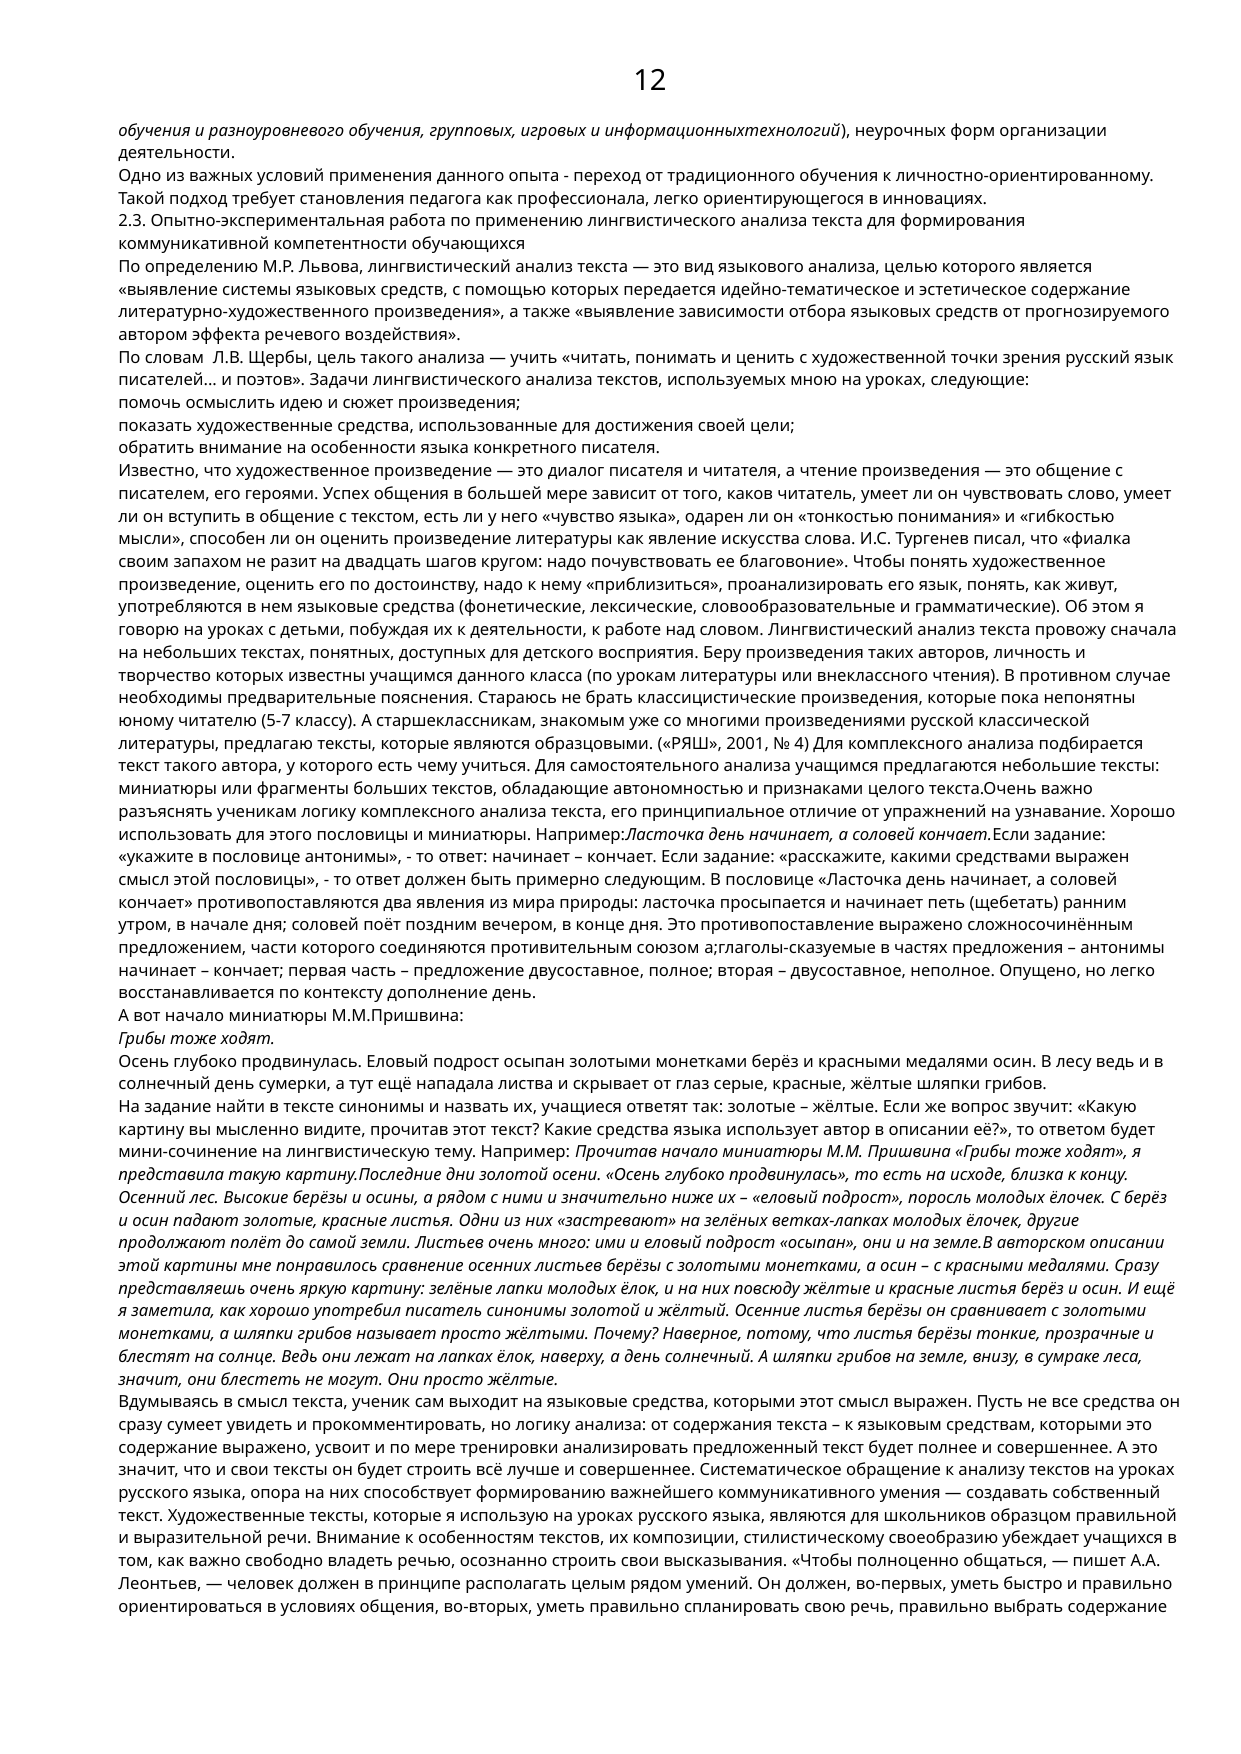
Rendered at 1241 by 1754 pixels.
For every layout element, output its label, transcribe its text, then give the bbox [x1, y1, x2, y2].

text показать художественные средства, использованные для достижения своей цели; [118, 413, 1181, 436]
text 2.3. Опытно-экспериментальная работа по применению лингвистического анализа текста для формирования коммуникативной компетентности обучающихся [118, 209, 1181, 254]
text обучения и разноуровневого обучения, групповых, игровых и информационныхтехнологий), неурочных форм организации деятельности. [118, 118, 1181, 163]
text обратить внимание на особенности языка конкретного писателя. [118, 436, 1181, 459]
text На задание найти в тексте синонимы и назвать их, учащиеся ответят так: золотые – жёлтые. Если же вопрос звучит: «Какую картину вы мысленно видите, прочитав этот текст? Какие средства языка использует автор в описании её?», то ответом будет мини-сочинение на лингвистическую тему. Например: Прочитав начало миниатюры М.М. Пришвина «Грибы тоже ходят», я представила такую картину.Последние дни золотой осени. «Осень глубоко продвинулась», то есть на исходе, близка к концу. Осенний лес. Высокие берёзы и осины, а рядом с ними и значительно ниже их – «еловый подрост», поросль молодых ёлочек. С берёз и осин падают золотые, красные листья. Одни из них «застревают» на зелёных ветках-лапках молодых ёлочек, другие продолжают полёт до самой земли. Листьев очень много: ими и еловый подрост «осыпан», они и на земле.В авторском описании этой картины мне понравилось сравнение осенних листьев берёзы с золотыми монетками, а осин – с красными медалями. Сразу представляешь очень яркую картину: зелёные лапки молодых ёлок, и на них повсюду жёлтые и красные листья берёз и осин. И ещё я заметила, как хорошо употребил писатель синонимы золотой и жёлтый. Осенние листья берёзы он сравнивает с золотыми монетками, а шляпки грибов называет просто жёлтыми. Почему? Наверное, потому, что листья берёзы тонкие, прозрачные и блестят на солнце. Ведь они лежат на лапках ёлок, наверху, а день солнечный. А шляпки грибов на земле, внизу, в сумраке леса, значит, они блестеть не могут. Они просто жёлтые. [118, 1094, 1181, 1390]
text По словам Л.В. Щербы, цель такого анализа — учить «читать, понимать и ценить с художественной точки зрения русский язык писателей... и поэтов». Задачи лингвистического анализа текстов, используемых мною на уроках, следующие: [118, 345, 1181, 391]
text Грибы тоже ходят. [118, 1026, 1181, 1049]
text Осень глубоко продвинулась. Еловый подрост осыпан золотыми монетками берёз и красными медалями осин. В лесу ведь и в солнечный день сумерки, а тут ещё нападала листва и скрывает от глаз серые, красные, жёлтые шляпки грибов. [118, 1049, 1181, 1094]
text А вот начало миниатюры М.М.Пришвина: [118, 1004, 1181, 1026]
text Вдумываясь в смысл текста, ученик сам выходит на языковые средства, которыми этот смысл выражен. Пусть не все средства он сразу сумеет увидеть и прокомментировать, но логику анализа: от содержания текста – к языковым средствам, которыми это содержание выражено, усвоит и по мере тренировки анализировать предложенный текст будет полнее и совершеннее. А это значит, что и свои тексты он будет строить всё лучше и совершеннее. Систематическое обращение к анализу текстов на уроках русского языка, опора на них способствует формированию важнейшего коммуникативного умения — создавать собственный текст. Художественные тексты, которые я использую на уроках русского языка, являются для школьников образцом правильной и выразительной речи. Внимание к особенностям текстов, их композиции, стилистическому своеобразию убеждает учащихся в том, как важно свободно владеть речью, осознанно строить свои высказывания. «Чтобы полноценно общаться, — пишет А.А. Леонтьев, — человек должен в принципе располагать целым рядом умений. Он должен, во-первых, уметь быстро и правильно ориентироваться в условиях общения, во-вторых, уметь правильно спланировать свою речь, правильно выбрать содержание [118, 1390, 1181, 1617]
text По определению М.Р. Львова, лингвистический анализ текста — это вид языкового анализа, целью которого является «выявление системы языковых средств, с помощью которых передается идейно-тематическое и эстетическое содержание литературно-художественного произведения», а также «выявление зависимости отбора языковых средств от прогнозируемого автором эффекта речевого воздействия». [118, 254, 1181, 345]
text Одно из важных условий применения данного опыта - переход от традиционного обучения к личностно-ориентированному. Такой подход требует становления педагога как профессионала, легко ориентирующегося в инновациях. [118, 163, 1181, 209]
text помочь осмыслить идею и сюжет произведения; [118, 391, 1181, 413]
text Известно, что художественное произведение — это диалог писателя и читателя, а чтение произведения — это общение с писателем, его героями. Успех общения в большей мере зависит от того, каков читатель, умеет ли он чувствовать слово, умеет ли он вступить в общение с текстом, есть ли у него «чувство языка», одарен ли он «тонкостью понимания» и «гибкостью мысли», способен ли он оценить произведение литературы как явление искусства слова. И.С. Тургенев писал, что «фиалка своим запахом не разит на двадцать шагов кругом: надо почувствовать ее благовоние». Чтобы понять художественное произведение, оценить его по достоинству, надо к нему «приблизиться», проанализировать его язык, понять, как живут, употребляются в нем языковые средства (фонетические, лексические, словообразовательные и грамматические). Об этом я говорю на уроках с детьми, побуждая их к деятельности, к работе над словом. Лингвистический анализ текста провожу сначала на небольших текстах, понятных, доступных для детского восприятия. Беру произведения таких авторов, личность и творчество которых известны учащимся данного класса (по урокам литературы или внеклассного чтения). В противном случае необходимы предварительные пояснения. Стараюсь не брать классицистические произведения, которые пока непонятны юному читателю (5-7 классу). А старшеклассникам, знакомым уже со многими произведениями русской классической литературы, предлагаю тексты, которые являются образцовыми. («РЯШ», 2001, № 4) Для комплексного анализа подбирается текст такого автора, у которого есть чему учиться. Для самостоятельного анализа учащимся предлагаются небольшие тексты: миниатюры или фрагменты больших текстов, обладающие автономностью и признаками целого текста.Очень важно разъяснять ученикам логику комплексного анализа текста, его принципиальное отличие от упражнений на узнавание. Хорошо использовать для этого пословицы и миниатюры. Например:Ласточка день начинает, а соловей кончает.Если задание: «укажите в пословице антонимы», - то ответ: начинает – кончает. Если задание: «расскажите, какими средствами выражен смысл этой пословицы», - то ответ должен быть примерно следующим. В пословице «Ласточка день начинает, а соловей кончает» противопоставляются два явления из мира природы: ласточка просыпается и начинает петь (щебетать) ранним утром, в начале дня; соловей поёт поздним вечером, в конце дня. Это противопоставление выражено сложносочинённым предложением, части которого соединяются противительным союзом а;глаголы-сказуемые в частях предложения – антонимы начинает – кончает; первая часть – предложение двусоставное, полное; вторая – двусоставное, неполное. Опущено, но легко восстанавливается по контексту дополнение день. [118, 459, 1181, 1004]
